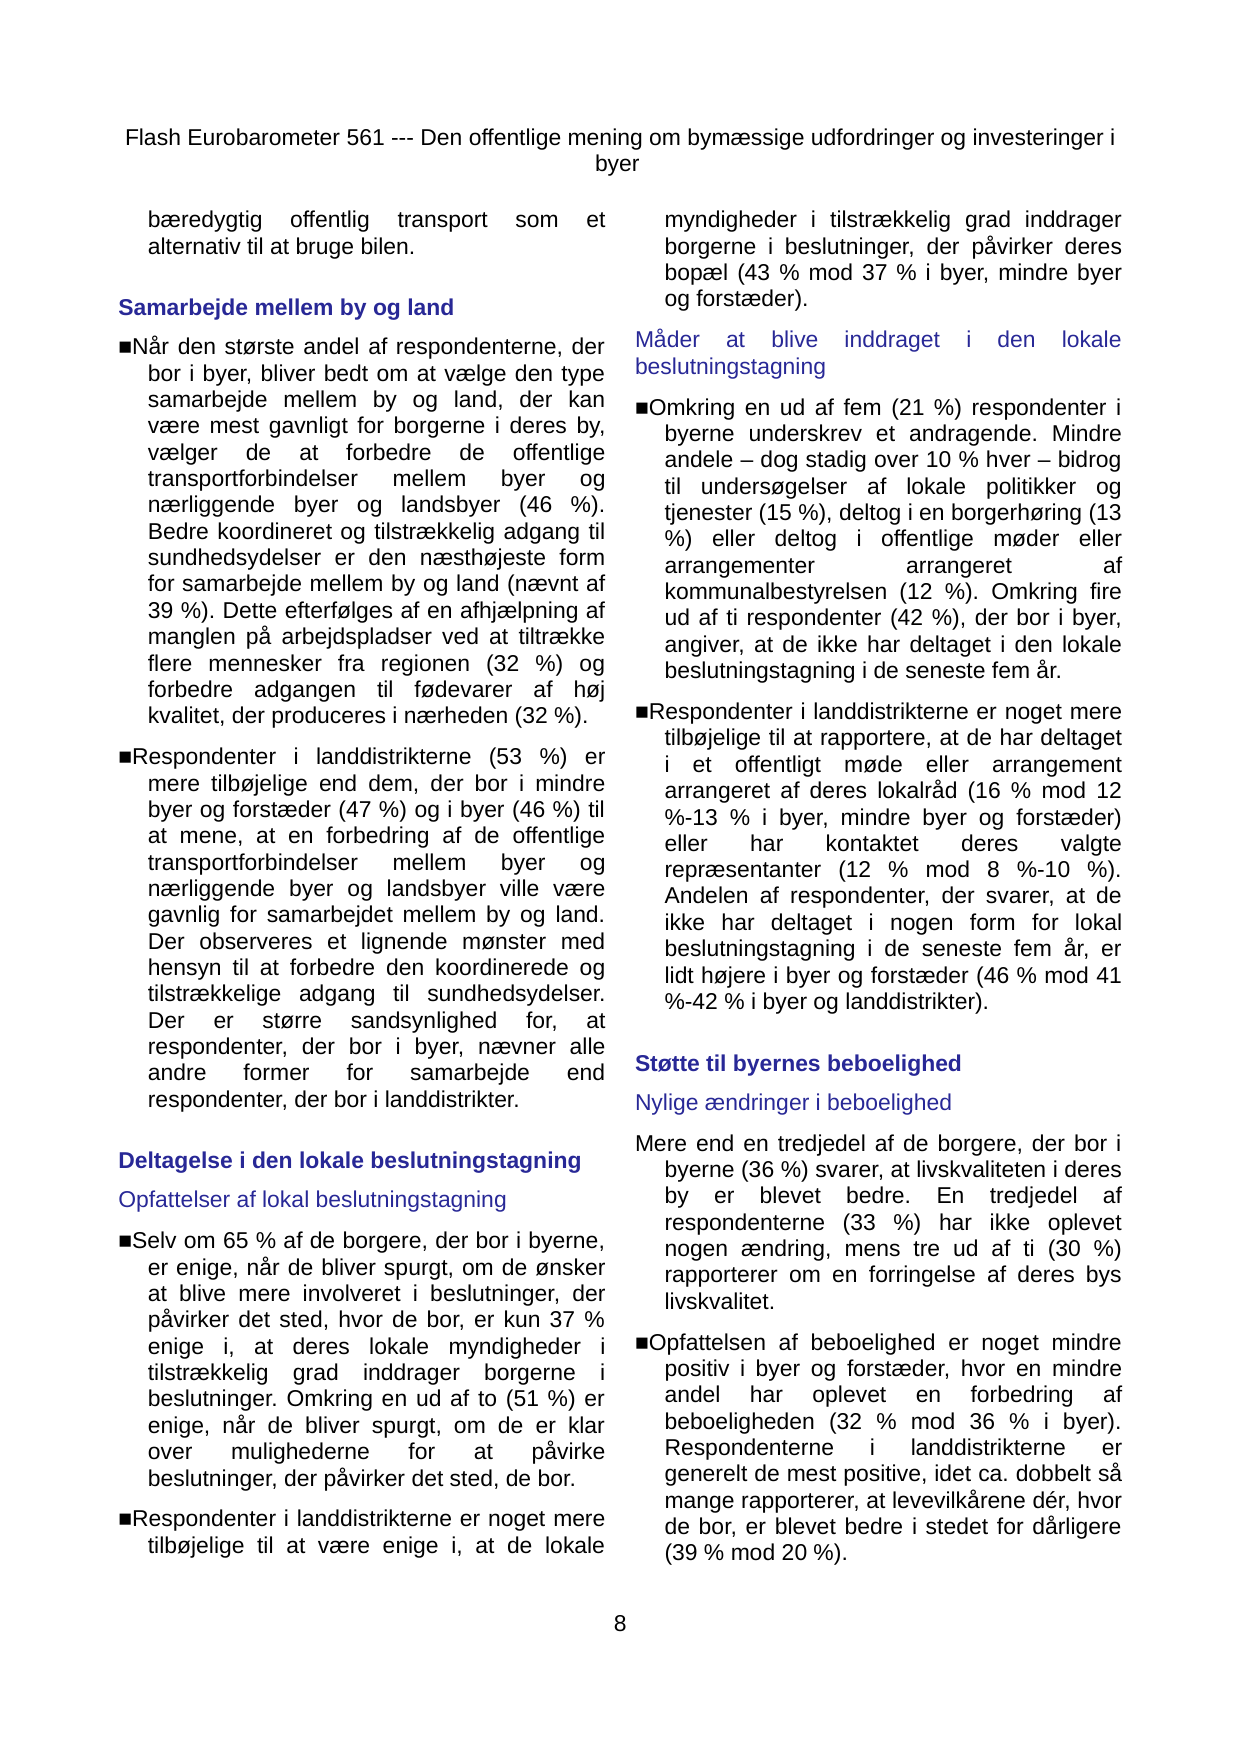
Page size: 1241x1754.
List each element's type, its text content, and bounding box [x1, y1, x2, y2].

text ■Respondenter i landdistrikterne er noget mere tilbøjelige til at rapportere, at de har deltaget i et offentligt møde eller arrangement arrangeret af deres lokalråd (16 % mod 12 %-13 % i byer, mindre byer og forstæder) eller har kontaktet deres valgte repræsentanter (12 % mod 8 %-10 %). Andelen af respondenter, der svarer, at de ikke har deltaget i nogen form for lokal beslutningstagning i de seneste fem år, er lidt højere i byer og forstæder (46 % mod 41 %-42 % i byer og landdistrikter). [635, 698, 1122, 1014]
subtitle Deltagelse i den lokale beslutningstagning [118, 1147, 605, 1174]
text ■Respondenter i landdistrikterne er noget mere tilbøjelige til at være enige i, at de lokale [118, 1505, 605, 1558]
subtitle Samarbejde mellem by og land [118, 294, 605, 321]
text ■Selv om 65 % af de borgere, der bor i byerne, er enige, når de bliver spurgt, om de ønsker at blive mere involveret i beslutninger, der påvirker det sted, hvor de bor, er kun 37 % enige i, at deres lokale myndigheder i tilstrækkelig grad inddrager borgerne i beslutninger. Omkring en ud af to (51 %) er enige, når de bliver spurgt, om de er klar over mulighederne for at påvirke beslutninger, der påvirker det sted, de bor. [118, 1227, 605, 1491]
text ■Respondenter i landdistrikterne (53 %) er mere tilbøjelige end dem, der bor i mindre byer og forstæder (47 %) og i byer (46 %) til at mene, at en forbedring af de offentlige transportforbindelser mellem byer og nærliggende byer og landsbyer ville være gavnlig for samarbejdet mellem by og land. Der observeres et lignende mønster med hensyn til at forbedre den koordinerede og tilstrækkelige adgang til sundhedsydelser. Der er større sandsynlighed for, at respondenter, der bor i byer, nævner alle andre former for samarbejde end respondenter, der bor i landdistrikter. [118, 743, 605, 1112]
text ■Når den største andel af respondenterne, der bor i byer, bliver bedt om at vælge den type samarbejde mellem by og land, der kan være mest gavnligt for borgerne i deres by, vælger de at forbedre de offentlige transportforbindelser mellem byer og nærliggende byer og landsbyer (46 %). Bedre koordineret og tilstrækkelig adgang til sundhedsydelser er den næsthøjeste form for samarbejde mellem by og land (nævnt af 39 %). Dette efterfølges af en afhjælpning af manglen på arbejdspladser ved at tiltrække flere mennesker fra regionen (32 %) og forbedre adgangen til fødevarer af høj kvalitet, der produceres i nærheden (32 %). [118, 333, 605, 728]
text Nylige ændringer i beboelighed [635, 1088, 1122, 1115]
text ■Opfattelsen af beboelighed er noget mindre positiv i byer og forstæder, hvor en mindre andel har oplevet en forbedring af beboeligheden (32 % mod 36 % i byer). Respondenterne i landdistrikterne er generelt de mest positive, idet ca. dobbelt så mange rapporterer, at levevilkårene dér, hvor de bor, er blevet bedre i stedet for dårligere (39 % mod 20 %). [635, 1328, 1122, 1566]
text Måder at blive inddraget i den lokale beslutningstagning [635, 326, 1122, 379]
subtitle Støtte til byernes beboelighed [635, 1050, 1122, 1076]
text bæredygtig offentlig transport som et alternativ til at bruge bilen. [118, 206, 605, 259]
text ■Omkring en ud af fem (21 %) respondenter i byerne underskrev et andragende. Mindre andele – dog stadig over 10 % hver – bidrog til undersøgelser af lokale politikker og tjenester (15 %), deltog i en borgerhøring (13 %) eller deltog i offentlige møder eller arrangementer arrangeret af kommunalbestyrelsen (12 %). Omkring fire ud af ti respondenter (42 %), der bor i byer, angiver, at de ikke har deltaget i den lokale beslutningstagning i de seneste fem år. [635, 393, 1122, 683]
text Opfattelser af lokal beslutningstagning [118, 1186, 605, 1213]
text Mere end en tredjedel af de borgere, der bor i byerne (36 %) svarer, at livskvaliteten i deres by er blevet bedre. En tredjedel af respondenterne (33 %) har ikke oplevet nogen ændring, mens tre ud af ti (30 %) rapporterer om en forringelse af deres bys livskvalitet. [635, 1129, 1122, 1314]
text myndigheder i tilstrækkelig grad inddrager borgerne i beslutninger, der påvirker deres bopæl (43 % mod 37 % i byer, mindre byer og forstæder). [635, 206, 1122, 312]
